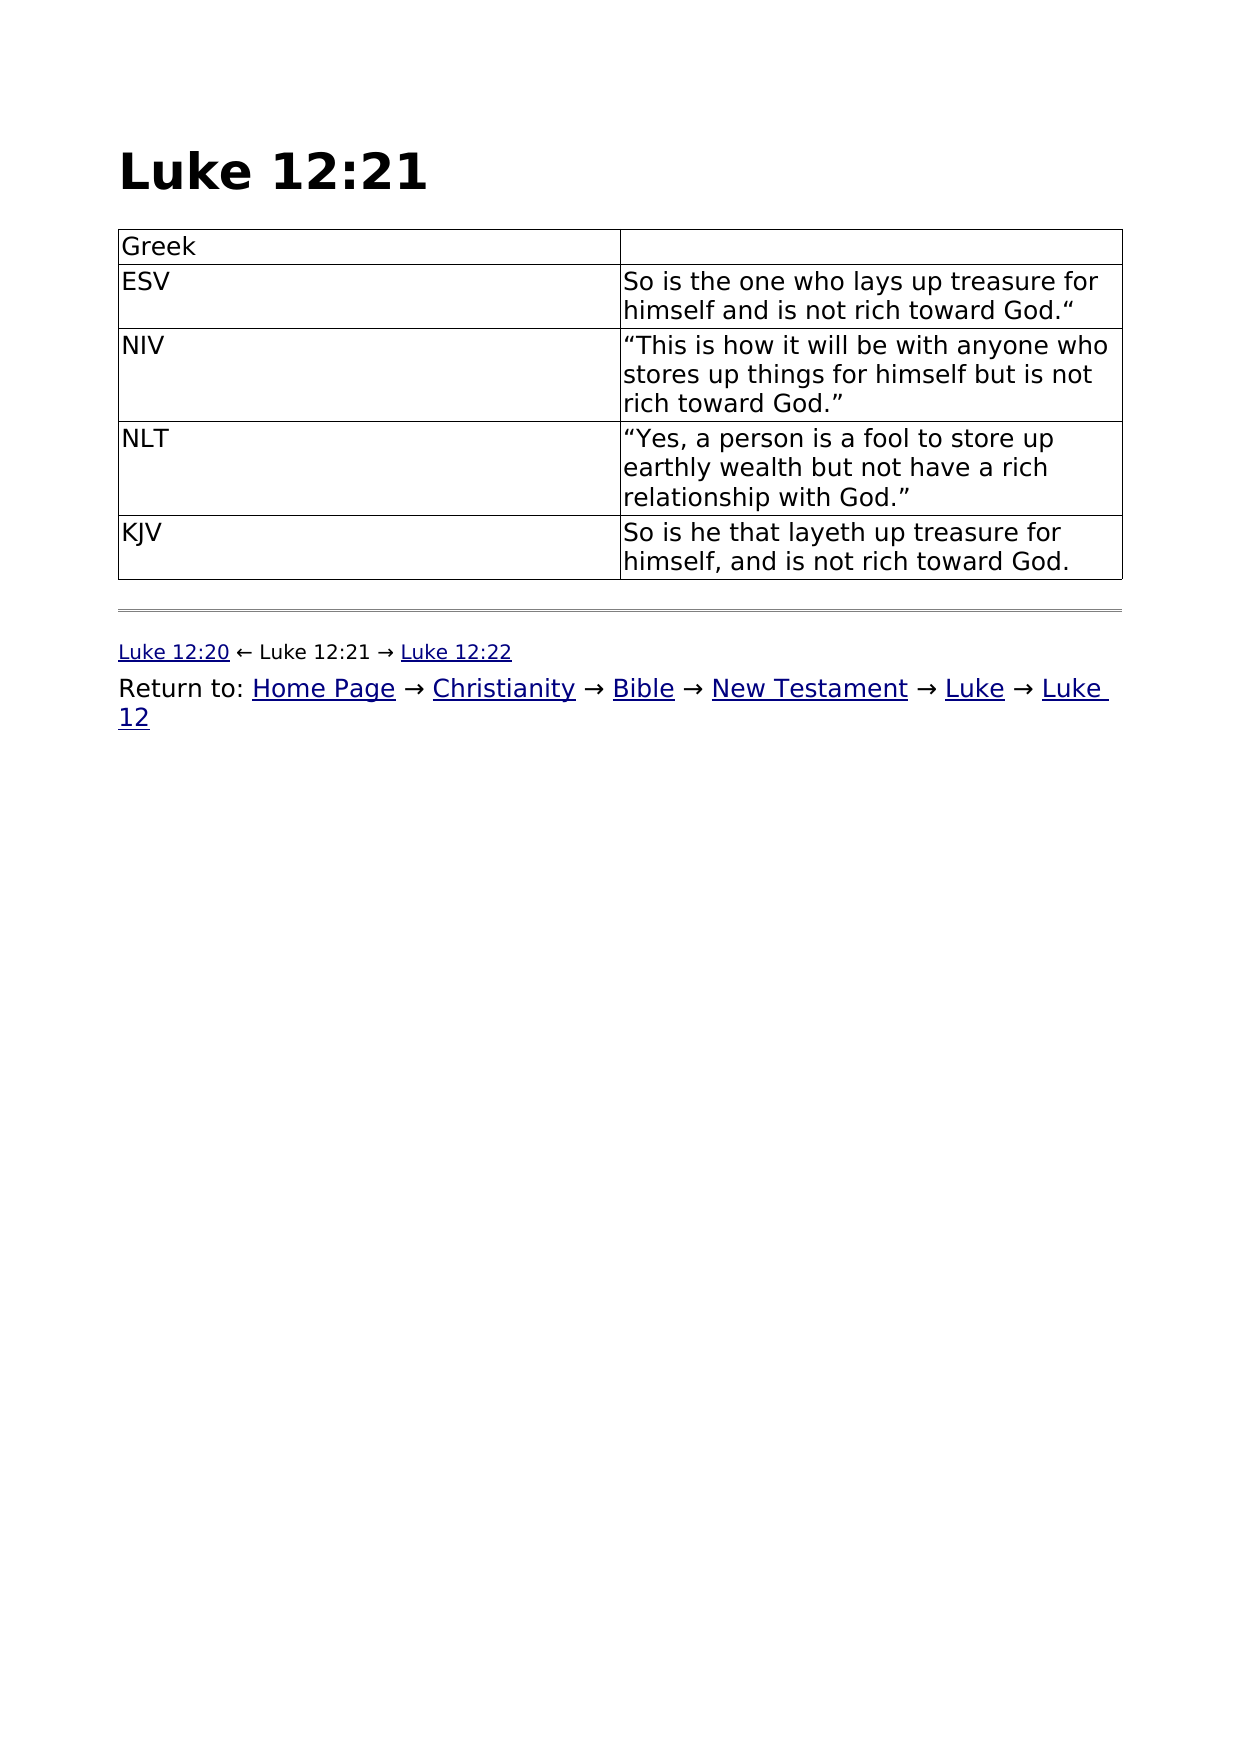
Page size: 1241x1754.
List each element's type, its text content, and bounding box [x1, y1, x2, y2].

table_cell So is the one who lays up treasure for himself and is not rich toward God.“ [621, 265, 1122, 328]
table_cell NIV [119, 329, 620, 421]
table_header Greek [119, 230, 620, 264]
text Luke 12:20 ← Luke 12:21 → Luke 12:22 [118, 640, 1122, 674]
text Return to: Home Page → Christianity → Bible → New Testament → Luke → Luke 12 [118, 674, 1122, 733]
table_cell So is he that layeth up treasure for himself, and is not rich toward God. [621, 516, 1122, 579]
table_cell “This is how it will be with anyone who stores up things for himself but is not rich toward God.” [621, 329, 1122, 421]
table_cell KJV [119, 516, 620, 579]
table_header [621, 230, 1122, 264]
table_cell ESV [119, 265, 620, 328]
table_cell NLT [119, 422, 620, 515]
subtitle Luke 12:21 [118, 143, 1122, 201]
table_cell “Yes, a person is a fool to store up earthly wealth but not have a rich relationship with God.” [621, 422, 1122, 515]
